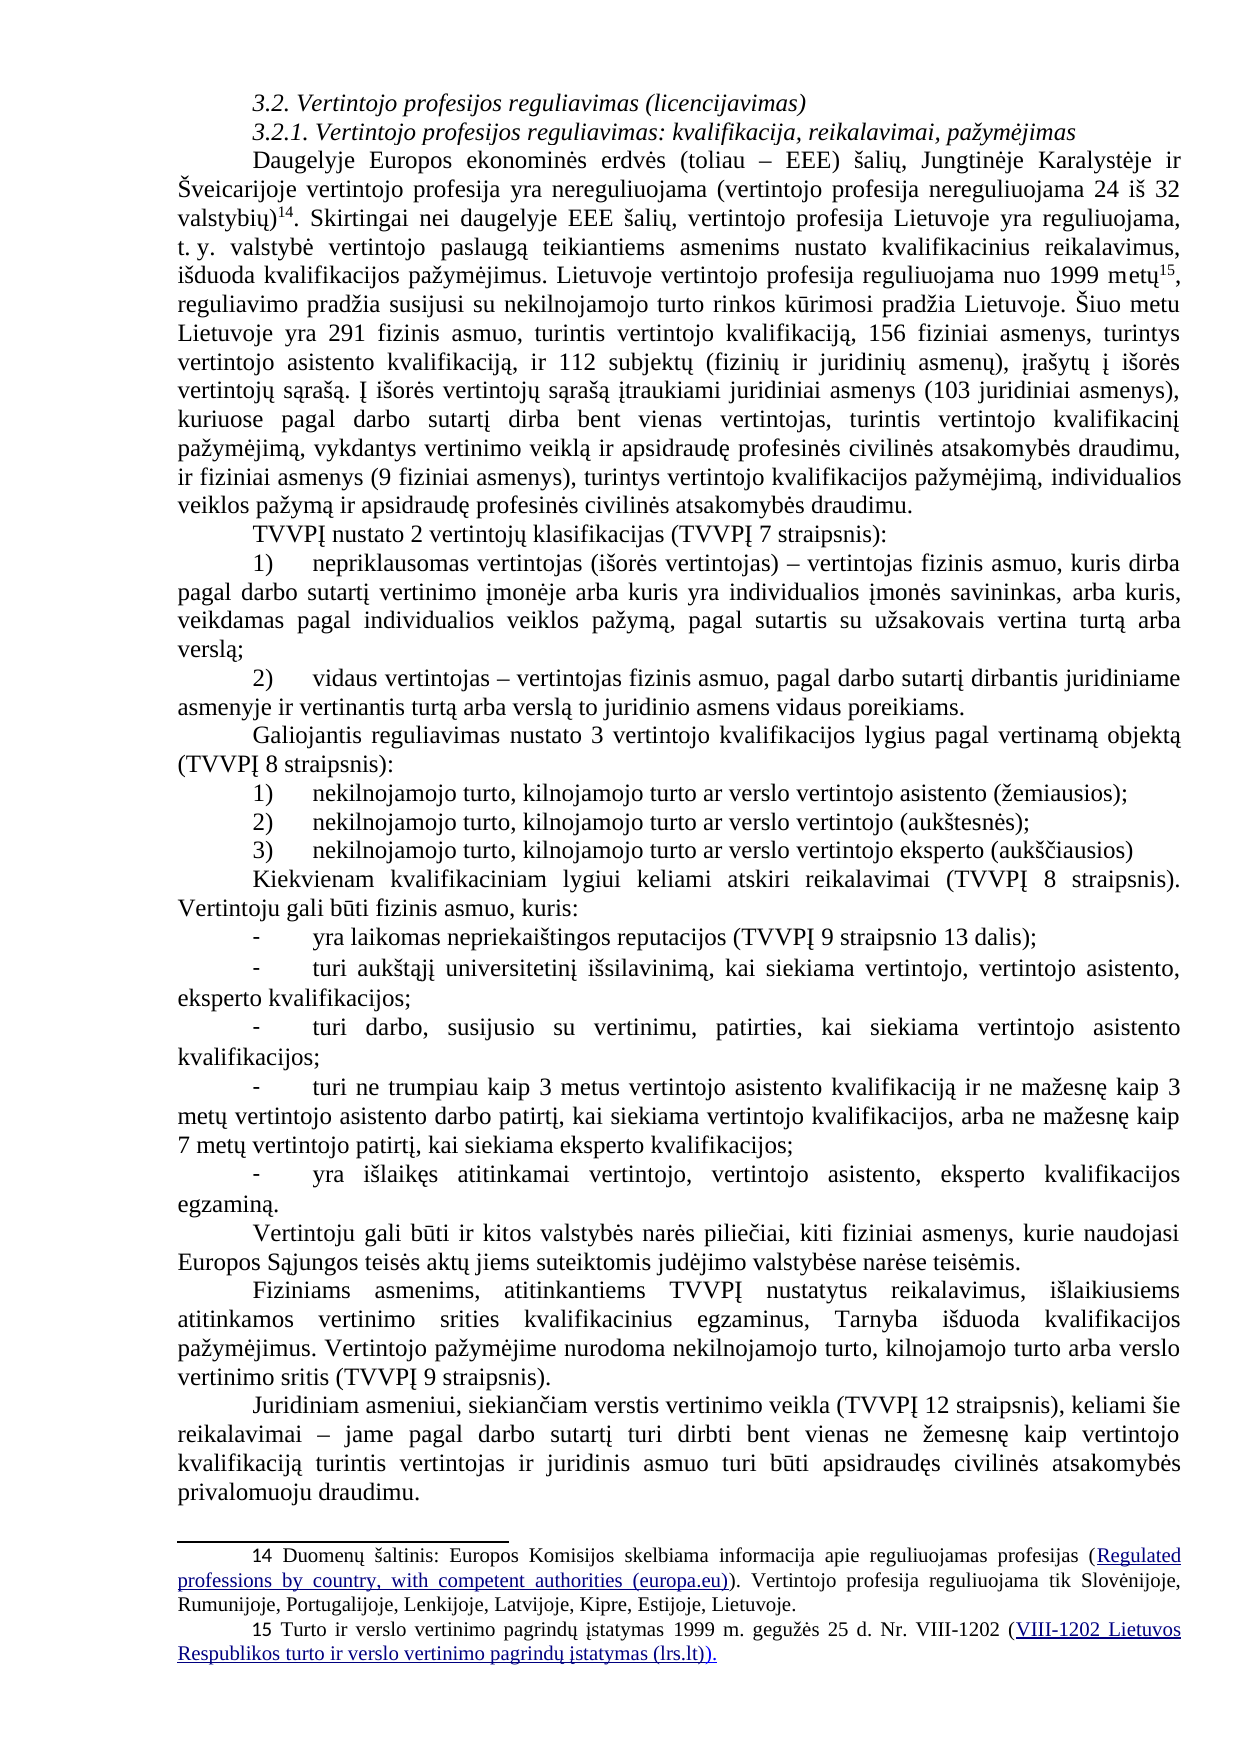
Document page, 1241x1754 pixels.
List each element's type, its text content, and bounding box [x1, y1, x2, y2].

list vidaus vertintojas – vertintojas fizinis asmuo, pagal darbo sutartį dirbantis juridiniame asmenyje ir vertinantis turtą arba verslą to juridinio asmens vidaus poreikiams. [177, 663, 1181, 720]
list nepriklausomas vertintojas (išorės vertintojas) – vertintojas fizinis asmuo, kuris dirba pagal darbo sutartį vertinimo įmonėje arba kuris yra individualios įmonės savininkas, arba kuris, veikdamas pagal individualios veiklos pažymą, pagal sutartis su užsakovais vertina turtą arba verslą; [177, 548, 1181, 663]
text Vertintoju gali būti ir kitos valstybės narės piliečiai, kiti fiziniai asmenys, kurie naudojasi Europos Sąjungos teisės aktų jiems suteiktomis judėjimo valstybėse narėse teisėmis. [177, 1218, 1181, 1275]
list turi ne trumpiau kaip 3 metus vertintojo asistento kvalifikaciją ir ne mažesnę kaip 3 metų vertintojo asistento darbo patirtį, kai siekiama vertintojo kvalifikacijos, arba ne mažesnę kaip 7 metų vertintojo patirtį, kai siekiama eksperto kvalifikacijos; [177, 1071, 1181, 1159]
list 3.2. Vertintojo profesijos reguliavimas (licencijavimas) [177, 88, 1181, 117]
list nekilnojamojo turto, kilnojamojo turto ar verslo vertintojo (aukštesnės); [177, 807, 1181, 835]
text Turto ir verslo vertinimo pagrindų įstatymas 1999 m. gegužės 25 d. Nr. VIII-1202 (VIII-1202 Lietuvos Respublikos turto ir verslo vertinimo pagrindų įstatymas (lrs.lt)). [177, 1616, 1181, 1665]
list Daugelyje Europos ekonominės erdvės (toliau – EEE) šalių, Jungtinėje Karalystėje ir Šveicarijoje vertintojo profesija yra nereguliuojama (vertintojo profesija nereguliuojama 24 iš 32 valstybių). Skirtingai nei daugelyje EEE šalių, vertintojo profesija Lietuvoje yra reguliuojama, t. y. valstybė vertintojo paslaugą teikiantiems asmenims nustato kvalifikacinius reikalavimus, išduoda kvalifikacijos pažymėjimus. Lietuvoje vertintojo profesija reguliuojama nuo 1999 metų, reguliavimo pradžia susijusi su nekilnojamojo turto rinkos kūrimosi pradžia Lietuvoje. Šiuo metu Lietuvoje yra 291 fizinis asmuo, turintis vertintojo kvalifikaciją, 156 fiziniai asmenys, turintys vertintojo asistento kvalifikaciją, ir 112 subjektų (fizinių ir juridinių asmenų), įrašytų į išorės vertintojų sąrašą. Į išorės vertintojų sąrašą įtraukiami juridiniai asmenys (103 juridiniai asmenys), kuriuose pagal darbo sutartį dirba bent vienas vertintojas, turintis vertintojo kvalifikacinį pažymėjimą, vykdantys vertinimo veiklą ir apsidraudę profesinės civilinės atsakomybės draudimu, ir fiziniai asmenys (9 fiziniai asmenys), turintys vertintojo kvalifikacijos pažymėjimą, individualios veiklos pažymą ir apsidraudę profesinės civilinės atsakomybės draudimu. [177, 145, 1181, 519]
list turi darbo, susijusio su vertinimu, patirties, kai siekiama vertintojo asistento kvalifikacijos; [177, 1011, 1181, 1071]
list yra išlaikęs atitinkamai vertintojo, vertintojo asistento, eksperto kvalifikacijos egzaminą. [177, 1159, 1181, 1218]
list nekilnojamojo turto, kilnojamojo turto ar verslo vertintojo asistento (žemiausios); [177, 778, 1181, 807]
list Fiziniams asmenims, atitinkantiems TVVPĮ nustatytus reikalavimus, išlaikiusiems atitinkamos vertinimo srities kvalifikacinius egzaminus, Tarnyba išduoda kvalifikacijos pažymėjimus. Vertintojo pažymėjime nurodoma nekilnojamojo turto, kilnojamojo turto arba verslo vertinimo sritis (TVVPĮ 9 straipsnis). [177, 1275, 1181, 1390]
list Juridiniam asmeniui, siekiančiam verstis vertinimo veikla (TVVPĮ 12 straipsnis), keliami šie reikalavimai – jame pagal darbo sutartį turi dirbti bent vienas ne žemesnę kaip vertintojo kvalifikaciją turintis vertintojas ir juridinis asmuo turi būti apsidraudęs civilinės atsakomybės privalomuoju draudimu. [177, 1390, 1181, 1505]
list Galiojantis reguliavimas nustato 3 vertintojo kvalifikacijos lygius pagal vertinamą objektą (TVVPĮ 8 straipsnis): [177, 720, 1181, 778]
list 3.2.1. Vertintojo profesijos reguliavimas: kvalifikacija, reikalavimai, pažymėjimas [177, 117, 1181, 145]
text Duomenų šaltinis: Europos Komisijos skelbiama informacija apie reguliuojamas profesijas (Regulated professions by country, with competent authorities (europa.eu)). Vertintojo profesija reguliuojama tik Slovėnijoje, Rumunijoje, Portugalijoje, Lenkijoje, Latvijoje, Kipre, Estijoje, Lietuvoje. [177, 1542, 1181, 1616]
list yra laikomas nepriekaištingos reputacijos (TVVPĮ 9 straipsnio 13 dalis); [177, 922, 1181, 952]
list TVVPĮ nustato 2 vertintojų klasifikacijas (TVVPĮ 7 straipsnis): [177, 519, 1181, 548]
list Kiekvienam kvalifikaciniam lygiui keliami atskiri reikalavimai (TVVPĮ 8 straipsnis). Vertintoju gali būti fizinis asmuo, kuris: [177, 864, 1181, 922]
list nekilnojamojo turto, kilnojamojo turto ar verslo vertintojo eksperto (aukščiausios) [177, 835, 1181, 864]
list turi aukštąjį universitetinį išsilavinimą, kai siekiama vertintojo, vertintojo asistento, eksperto kvalifikacijos; [177, 952, 1181, 1011]
